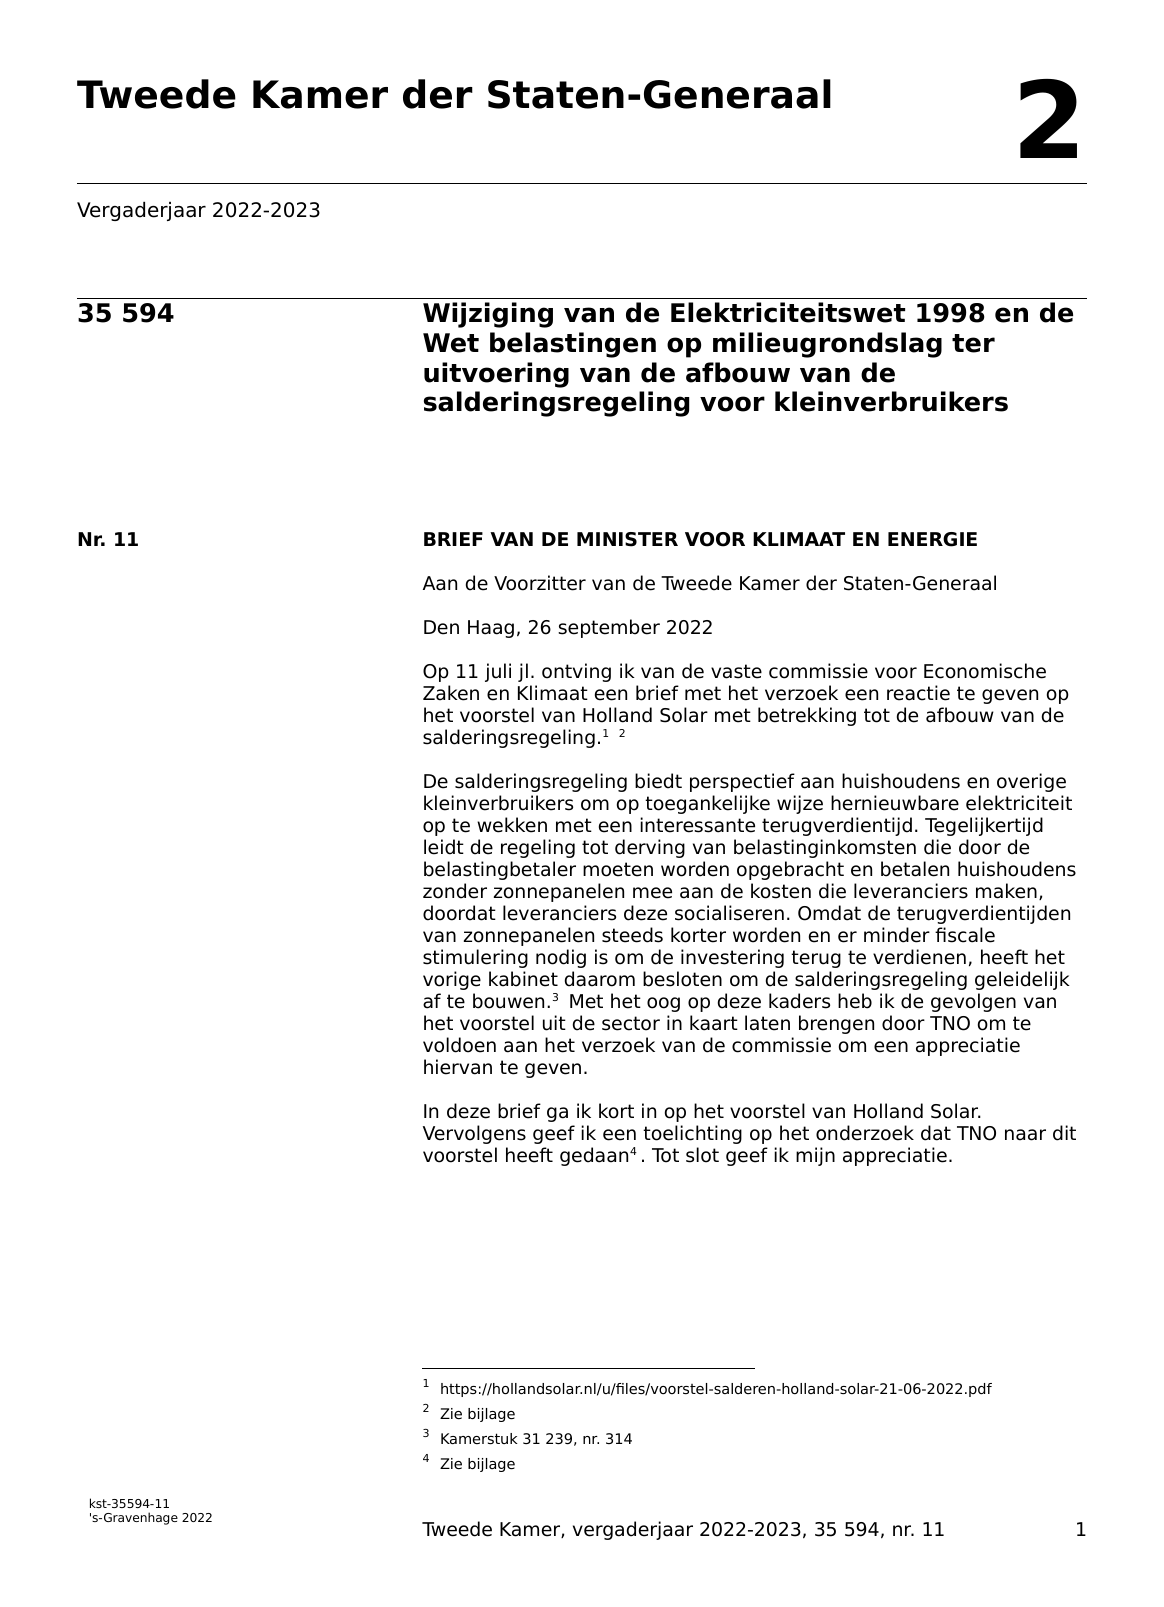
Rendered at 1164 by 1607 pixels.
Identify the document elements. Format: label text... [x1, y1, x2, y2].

text In deze brief ga ik kort in op het voorstel van Holland Solar. Vervolgens geef ik een toelichting op het onderzoek dat TNO naar dit voorstel heeft gedaan. Tot slot geef ik mijn appreciatie. [422, 1101, 1087, 1167]
table_header 2 [886, 59, 1087, 183]
subtitle Nr. 11 BRIEF VAN DE MINISTER VOOR KLIMAAT EN ENERGIE [77, 529, 1087, 551]
table_header Tweede Kamer der Staten-Generaal [77, 59, 886, 183]
text De salderingsregeling biedt perspectief aan huishoudens en overige kleinverbruikers om op toegankelijke wijze hernieuwbare elektriciteit op te wekken met een interessante terugverdientijd. Tegelijkertijd leidt de regeling tot derving van belastinginkomsten die door de belastingbetaler moeten worden opgebracht en betalen huishoudens zonder zonnepanelen mee aan de kosten die leveranciers maken, doordat leveranciers deze socialiseren. Omdat de terugverdientijden van zonnepanelen steeds korter worden en er minder fiscale stimulering nodig is om de investering terug te verdienen, heeft het vorige kabinet daarom besloten om de salderingsregeling geleidelijk af te bouwen. Met het oog op deze kaders heb ik de gevolgen van het voorstel uit de sector in kaart laten brengen door TNO om te voldoen aan het verzoek van de commissie om een appreciatie hiervan te geven. [422, 771, 1087, 1079]
text Zie bijlage [422, 1402, 1087, 1424]
subtitle 35 594 Wijziging van de Elektriciteitswet 1998 en de Wet belastingen op milieugrondslag ter uitvoering van de afbouw van de salderingsregeling voor kleinverbruikers [77, 299, 1087, 418]
table_cell Vergaderjaar 2022-2023 [77, 184, 1087, 298]
text Zie bijlage [422, 1452, 1087, 1474]
text 's-Gravenhage 2022 [88, 1511, 323, 1525]
text Kamerstuk 31 239, nr. 314 [422, 1427, 1087, 1449]
text Den Haag, 26 september 2022 [422, 617, 1087, 639]
text kst-35594-11 [88, 1497, 323, 1511]
text Aan de Voorzitter van de Tweede Kamer der Staten-Generaal [422, 573, 1087, 595]
text Op 11 juli jl. ontving ik van de vaste commissie voor Economische Zaken en Klimaat een brief met het verzoek een reactie te geven op het voorstel van Holland Solar met betrekking tot de afbouw van de salderingsregeling. [422, 661, 1087, 749]
text https://hollandsolar.nl/u/files/voorstel-salderen-holland-solar-21-06-2022.pdf [422, 1377, 1087, 1399]
